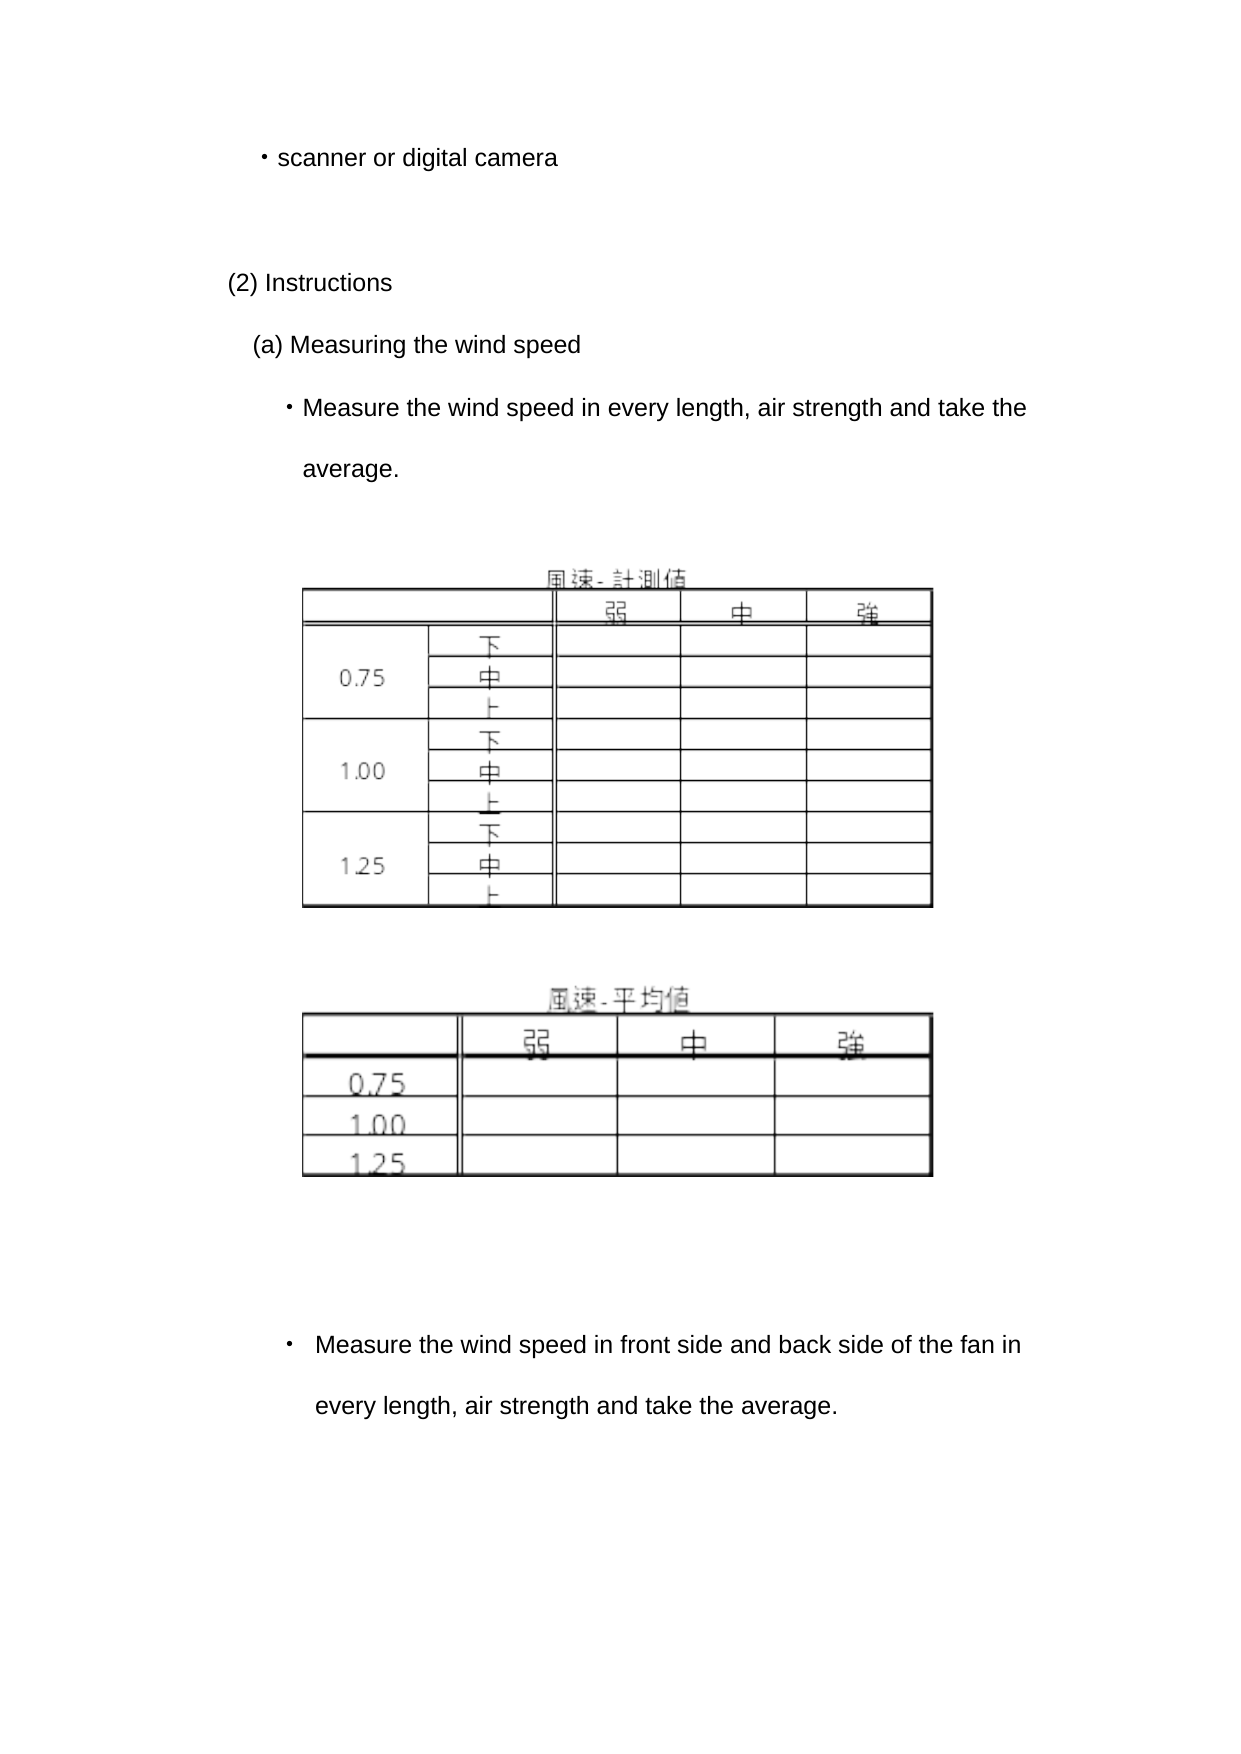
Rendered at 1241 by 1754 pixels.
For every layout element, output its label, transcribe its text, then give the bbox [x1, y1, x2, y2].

list Measure the wind speed in front side and back side of the fan in every length, air strength and take the average. [277, 1301, 1063, 1426]
text (a) Measuring the wind speed [177, 301, 1063, 364]
text ・Measure the wind speed in every length, air strength and take the average. [177, 364, 1063, 489]
text (2) Instructions [177, 239, 1063, 301]
text ・scanner or digital camera [177, 114, 1063, 176]
